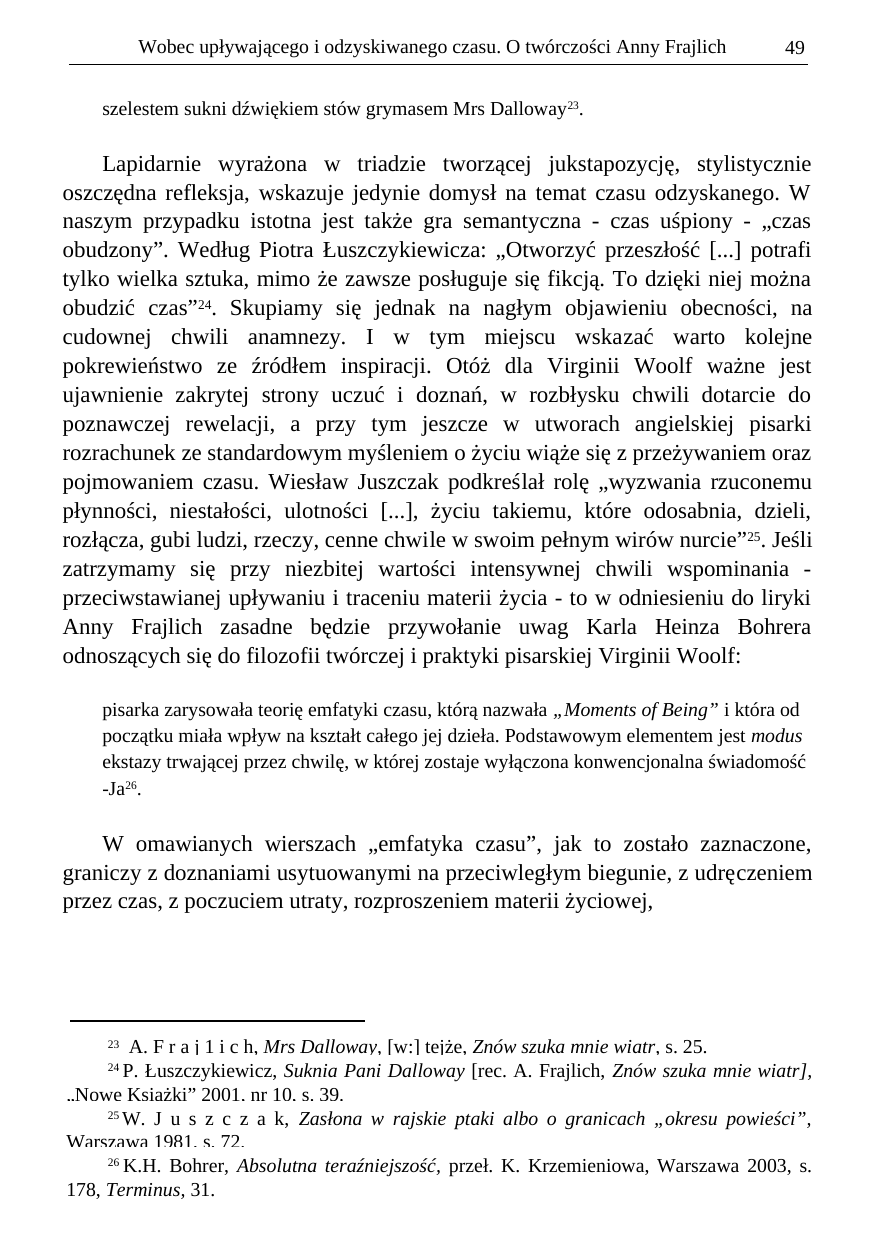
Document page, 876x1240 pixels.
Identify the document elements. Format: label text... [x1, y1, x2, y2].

text 25 W. J u s z c z a k, Zasłona w rajskie ptaki albo o granicach „okresu powieści”, Warsza­wa 1981, s. 72. [66, 1106, 812, 1146]
text Wobec upływającego i odzyskiwanego czasu. O twórczości Anny Frajlich [138, 36, 737, 58]
text 49 [785, 36, 811, 59]
text szelestem sukni dźwiękiem stów grymasem Mrs Dalloway23. [102, 96, 812, 119]
text 23 A. F r a j 1 i c h, Mrs Dalloway, [w:] tejże, Znów szuka mnie wiatr, s. 25. [66, 1036, 812, 1054]
text pisarka zarysowała teorię emfatyki czasu, którą nazwała „Moments of Being” i która od początku miała wpływ na kształt całego jej dzieła. Pod­stawowym elementem jest modus ekstazy trwającej przez chwilę, w której zostaje wyłączona konwencjonalna świadomość -Ja26. [102, 698, 812, 799]
text W omawianych wierszach „emfatyka czasu”, jak to zostało zaznaczone, graniczy z doznaniami usytuowanymi na przeciwległym biegunie, z udrę­czeniem przez czas, z poczuciem utraty, rozproszeniem materii życiowej, [62, 830, 812, 914]
text Lapidarnie wyrażona w triadzie tworzącej jukstapozycję, stylistycznie oszczędna refleksja, wskazuje jedynie domysł na temat czasu odzyskanego. W naszym przypadku istotna jest także gra semantyczna - czas uśpiony - „czas obudzony”. Według Piotra Łuszczykiewicza: „Otworzyć przeszłość [...] potrafi tylko wielka sztuka, mimo że zawsze posługuje się fikcją. To dzięki niej można obudzić czas”24. Skupiamy się jednak na nagłym obja­wieniu obecności, na cudownej chwili anamnezy. I w tym miejscu wska­zać warto kolejne pokrewieństwo ze źródłem inspiracji. Otóż dla Virginii Woolf ważne jest ujawnienie zakrytej strony uczuć i doznań, w rozbłysku chwili dotarcie do poznawczej rewelacji, a przy tym jeszcze w utworach angielskiej pisarki rozrachunek ze standardowym myśleniem o życiu wiąże się z przeżywaniem oraz pojmowaniem czasu. Wiesław Juszczak podkreś­lał rolę „wyzwania rzuconemu płynności, niestałości, ulotności [...], życiu takiemu, które odosabnia, dzieli, rozłącza, gubi ludzi, rzeczy, cenne chwi­le w swoim pełnym wirów nurcie”25. Jeśli zatrzymamy się przy niezbitej wartości intensywnej chwili wspominania - przeciwstawianej upływaniu i traceniu materii życia - to w odniesieniu do liryki Anny Frajlich zasadne będzie przywołanie uwag Karla Heinza Bohrera odnoszących się do filozo­fii twórczej i praktyki pisarskiej Virginii Woolf: [62, 150, 812, 668]
text 26 K.H. Bohrer, Absolutna teraźniejszość, przeł. K. Krzemieniowa, Warszawa 2003, s. 178, Terminus, 31. [66, 1154, 812, 1199]
text 24 P. Łuszczykiewicz, Suknia Pani Dalloway [rec. A. Frajlich, Znów szuka mnie wiatr], „Nowe Książki” 2001, nr 10, s. 39. [66, 1059, 812, 1100]
